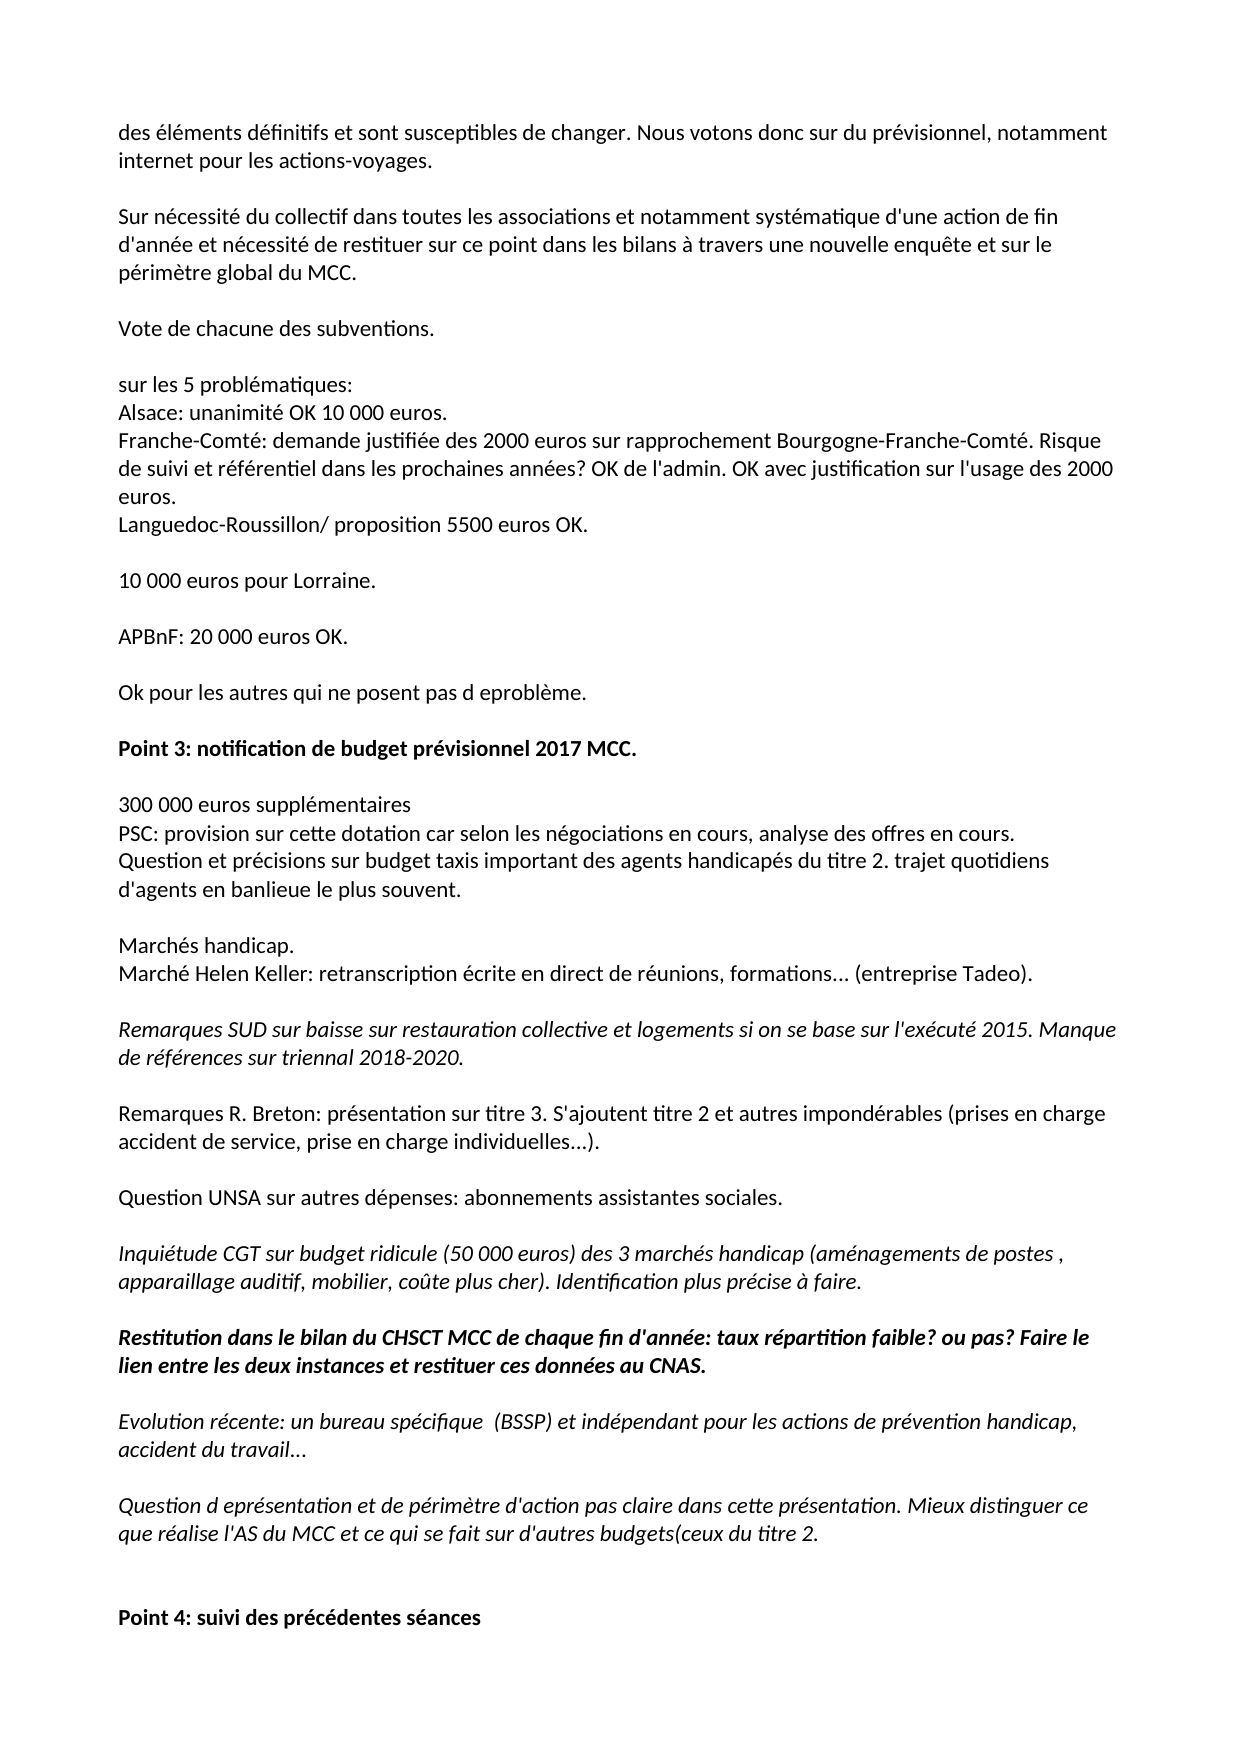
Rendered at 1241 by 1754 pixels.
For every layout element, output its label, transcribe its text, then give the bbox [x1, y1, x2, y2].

text Question UNSA sur autres dépenses: abonnements assistantes sociales. [118, 1183, 1122, 1211]
text Inquiétude CGT sur budget ridicule (50 000 euros) des 3 marchés handicap (aménagements de postes , apparaillage auditif, mobilier, coûte plus cher). Identification plus précise à faire. [118, 1239, 1122, 1295]
text sur les 5 problématiques: [118, 370, 1122, 398]
text Sur nécessité du collectif dans toutes les associations et notamment systématique d'une action de fin d'année et nécessité de restituer sur ce point dans les bilans à travers une nouvelle enquête et sur le périmètre global du MCC. [118, 202, 1122, 286]
text Languedoc-Roussillon/ proposition 5500 euros OK. [118, 510, 1122, 538]
text Question d eprésentation et de périmètre d'action pas claire dans cette présentation. Mieux distinguer ce que réalise l'AS du MCC et ce qui se fait sur d'autres budgets(ceux du titre 2. [118, 1491, 1122, 1547]
text Ok pour les autres qui ne posent pas d eproblème. [118, 678, 1122, 707]
text Remarques R. Breton: présentation sur titre 3. S'ajoutent titre 2 et autres impondérables (prises en charge accident de service, prise en charge individuelles...). [118, 1099, 1122, 1155]
text Vote de chacune des subventions. [118, 314, 1122, 342]
text Point 4: suivi des précédentes séances [118, 1603, 1122, 1631]
text Point 3: notification de budget prévisionnel 2017 MCC. [118, 734, 1122, 763]
text des éléments définitifs et sont susceptibles de changer. Nous votons donc sur du prévisionnel, notamment internet pour les actions-voyages. [118, 118, 1122, 174]
text PSC: provision sur cette dotation car selon les négociations en cours, analyse des offres en cours. [118, 819, 1122, 847]
text 10 000 euros pour Lorraine. [118, 566, 1122, 594]
text Marchés handicap. [118, 931, 1122, 959]
text Remarques SUD sur baisse sur restauration collective et logements si on se base sur l'exécuté 2015. Manque de références sur triennal 2018-2020. [118, 1015, 1122, 1071]
text Marché Helen Keller: retranscription écrite en direct de réunions, formations... (entreprise Tadeo). [118, 959, 1122, 987]
text Alsace: unanimité OK 10 000 euros. [118, 398, 1122, 426]
text Evolution récente: un bureau spécifique (BSSP) et indépendant pour les actions de prévention handicap, accident du travail... [118, 1407, 1122, 1463]
text Restitution dans le bilan du CHSCT MCC de chaque fin d'année: taux répartition faible? ou pas? Faire le lien entre les deux instances et restituer ces données au CNAS. [118, 1323, 1122, 1379]
text Question et précisions sur budget taxis important des agents handicapés du titre 2. trajet quotidiens d'agents en banlieue le plus souvent. [118, 847, 1122, 903]
text 300 000 euros supplémentaires [118, 791, 1122, 819]
text APBnF: 20 000 euros OK. [118, 622, 1122, 651]
text Franche-Comté: demande justifiée des 2000 euros sur rapprochement Bourgogne-Franche-Comté. Risque de suivi et référentiel dans les prochaines années? OK de l'admin. OK avec justification sur l'usage des 2000 euros. [118, 426, 1122, 510]
